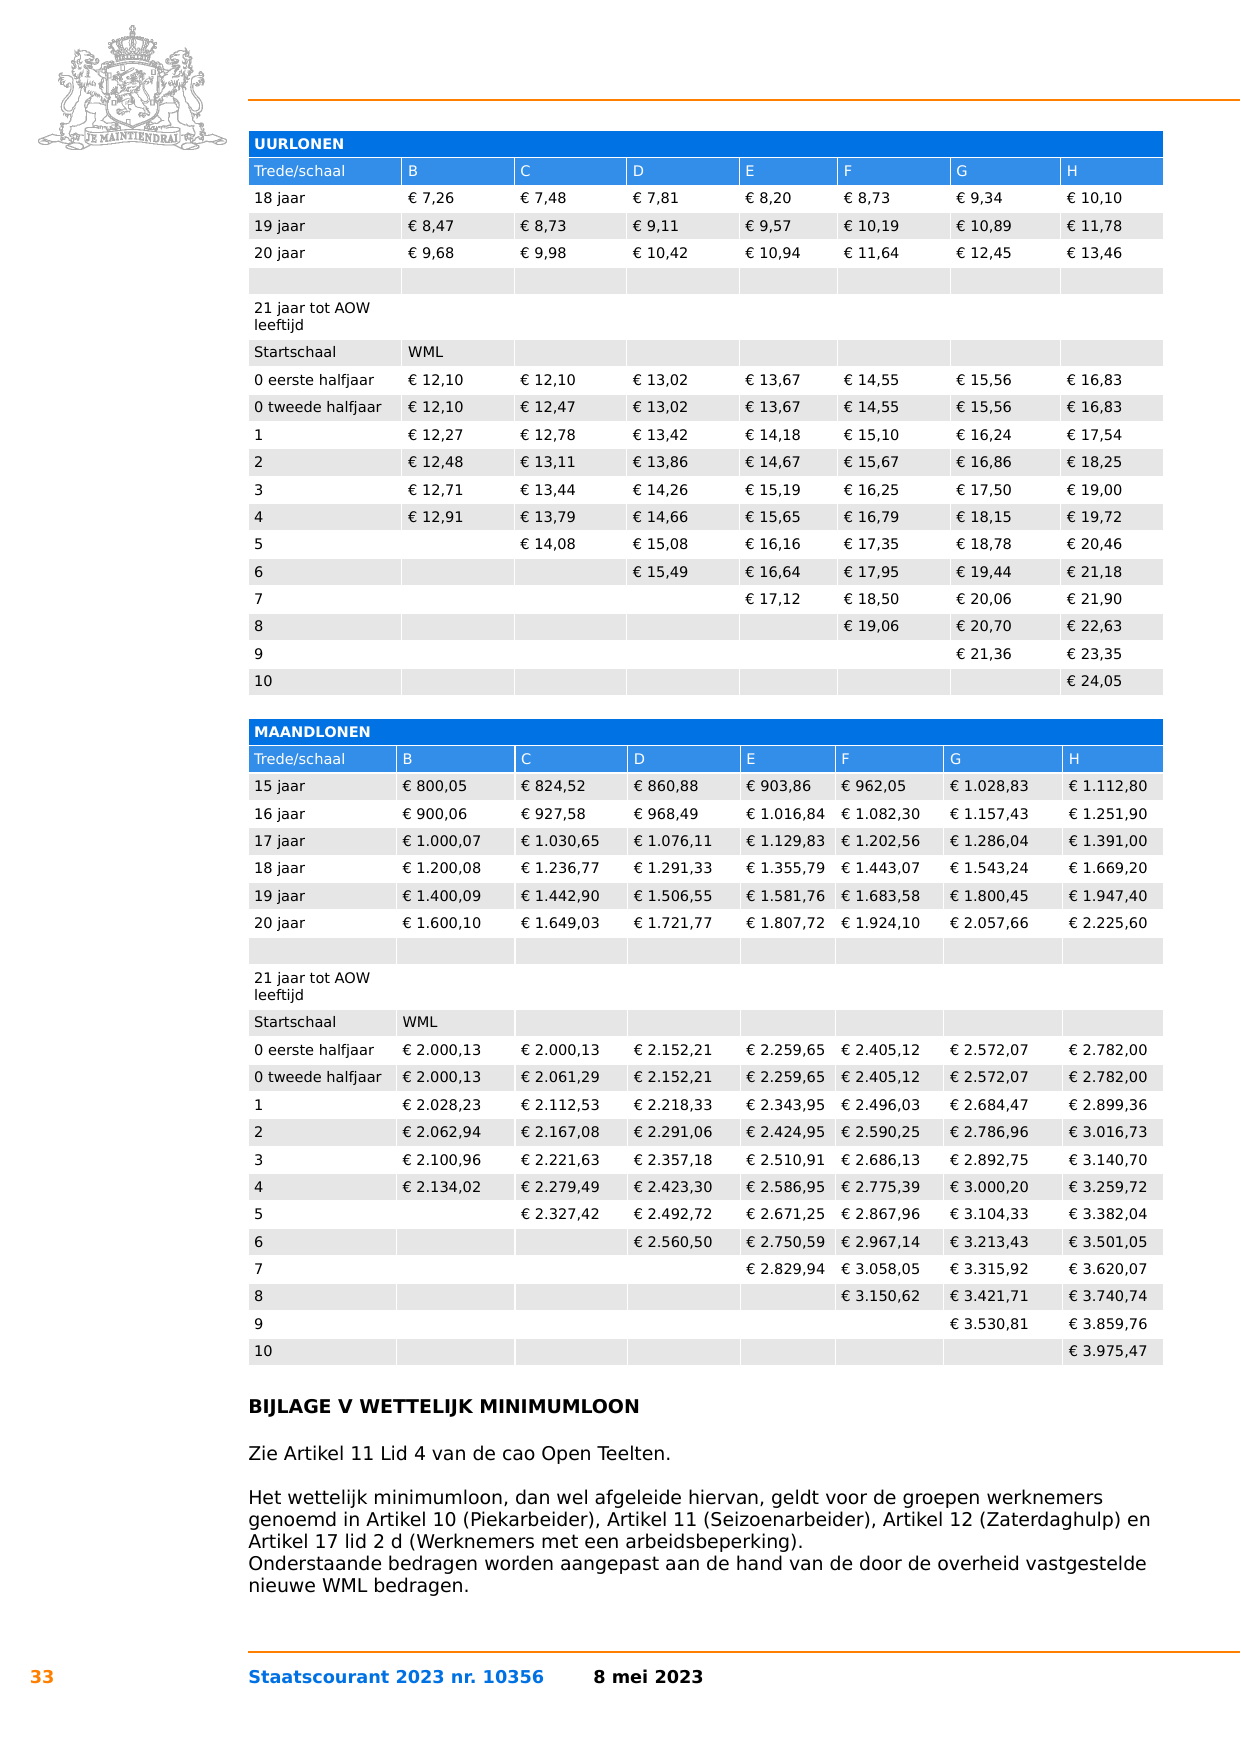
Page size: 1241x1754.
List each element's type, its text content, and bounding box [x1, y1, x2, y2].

table_cell 0 tweede halfjaar [249, 1065, 396, 1091]
table_cell € 7,26 [402, 186, 514, 212]
table_cell D [628, 746, 740, 772]
table_cell 7 [249, 586, 401, 613]
table_cell € 2.279,49 [516, 1174, 627, 1200]
table_cell [628, 1311, 740, 1337]
table_cell [402, 268, 514, 294]
table_cell € 2.357,18 [628, 1147, 740, 1173]
table_cell € 968,49 [628, 801, 740, 827]
table_cell 20 jaar [249, 241, 401, 267]
table_cell € 18,15 [951, 504, 1060, 530]
table_cell € 1.924,10 [836, 911, 943, 937]
table_cell € 3.213,43 [944, 1229, 1062, 1255]
table_cell € 3.259,72 [1063, 1174, 1163, 1200]
table_cell [515, 559, 626, 585]
table_cell [516, 1284, 627, 1310]
table_cell [628, 965, 740, 1009]
table_cell [397, 965, 514, 1009]
table_cell 9 [249, 1311, 396, 1337]
table_cell € 1.807,72 [741, 911, 835, 937]
table_cell Trede/schaal [249, 158, 401, 185]
table_cell € 1.236,77 [516, 856, 627, 882]
table_cell € 12,10 [402, 367, 514, 393]
table_cell € 1.683,58 [836, 883, 943, 909]
table_cell € 2.560,50 [628, 1229, 740, 1255]
table_cell € 8,73 [838, 186, 950, 212]
table_cell € 12,45 [951, 241, 1060, 267]
table_cell 5 [249, 531, 401, 558]
table_cell [397, 1256, 514, 1283]
table_cell € 14,26 [627, 477, 739, 503]
table_cell € 2.259,65 [741, 1065, 835, 1091]
table_cell Startschaal [249, 340, 401, 366]
table_cell WML [397, 1010, 514, 1036]
table_cell 10 [249, 669, 401, 695]
table_cell € 1.200,08 [397, 856, 514, 882]
table_cell € 1.391,00 [1063, 828, 1163, 855]
table_cell [836, 1339, 943, 1365]
table_cell [397, 1284, 514, 1310]
table_cell [628, 1256, 740, 1283]
table_cell [402, 559, 514, 585]
table_cell € 1.669,20 [1063, 856, 1163, 882]
table_cell 19 jaar [249, 883, 396, 909]
table_cell [838, 669, 950, 695]
table_cell H [1063, 746, 1163, 772]
table_cell [515, 586, 626, 613]
table_cell € 824,52 [516, 774, 627, 800]
table_cell 4 [249, 504, 401, 530]
table_cell [249, 938, 396, 964]
table_cell € 10,89 [951, 213, 1060, 239]
table_cell F [838, 158, 950, 185]
table_cell [627, 295, 739, 339]
table_cell € 16,16 [740, 531, 837, 558]
table_cell 3 [249, 477, 401, 503]
table_cell € 3.140,70 [1063, 1147, 1163, 1173]
table_cell 8 [249, 1284, 396, 1310]
table_cell € 2.000,13 [397, 1065, 514, 1091]
table_cell € 20,06 [951, 586, 1060, 613]
table_cell [516, 1256, 627, 1283]
table_cell € 10,42 [627, 241, 739, 267]
table_cell [515, 268, 626, 294]
table_cell € 2.221,63 [516, 1147, 627, 1173]
table_cell [515, 340, 626, 366]
table_cell € 3.150,62 [836, 1284, 943, 1310]
table_cell 18 jaar [249, 186, 401, 212]
table_cell € 2.405,12 [836, 1037, 943, 1063]
table_cell 9 [249, 641, 401, 667]
table_header MAANDLONEN [249, 719, 1163, 745]
table_cell € 9,57 [740, 213, 837, 239]
table_cell 3 [249, 1147, 396, 1173]
table_cell € 2.829,94 [741, 1256, 835, 1283]
table_cell € 14,18 [740, 422, 837, 448]
table_cell € 1.286,04 [944, 828, 1062, 855]
table_cell € 2.291,06 [628, 1119, 740, 1146]
table_cell € 2.343,95 [741, 1092, 835, 1118]
table_cell [740, 295, 837, 339]
table_cell € 14,55 [838, 367, 950, 393]
table_cell € 12,27 [402, 422, 514, 448]
table_cell € 19,44 [951, 559, 1060, 585]
table_cell € 1.028,83 [944, 774, 1062, 800]
table_cell € 927,58 [516, 801, 627, 827]
table_cell € 18,50 [838, 586, 950, 613]
table_cell € 2.775,39 [836, 1174, 943, 1200]
table_cell € 7,48 [515, 186, 626, 212]
table_cell € 1.000,07 [397, 828, 514, 855]
table_cell € 1.076,11 [628, 828, 740, 855]
table_cell € 16,64 [740, 559, 837, 585]
table_cell € 1.251,90 [1063, 801, 1163, 827]
table_cell 6 [249, 559, 401, 585]
table_cell € 2.782,00 [1063, 1037, 1163, 1063]
table_cell [741, 1339, 835, 1365]
table_cell € 2.496,03 [836, 1092, 943, 1118]
table_cell [515, 641, 626, 667]
table_cell € 13,02 [627, 367, 739, 393]
table_cell [741, 1010, 835, 1036]
table_cell € 1.082,30 [836, 801, 943, 827]
table_cell [944, 965, 1062, 1009]
table_cell € 1.157,43 [944, 801, 1062, 827]
table_cell [1063, 965, 1163, 1009]
table_cell € 20,46 [1061, 531, 1163, 558]
table_cell [628, 938, 740, 964]
table_cell € 16,24 [951, 422, 1060, 448]
table_cell € 2.671,25 [741, 1201, 835, 1228]
table_cell € 2.590,25 [836, 1119, 943, 1146]
table_cell € 15,67 [838, 449, 950, 476]
table_cell € 12,71 [402, 477, 514, 503]
table_cell € 2.892,75 [944, 1147, 1062, 1173]
table_cell [1061, 295, 1163, 339]
table_header UURLONEN [249, 131, 1163, 157]
table_cell € 13,44 [515, 477, 626, 503]
table_cell D [627, 158, 739, 185]
table_cell € 24,05 [1061, 669, 1163, 695]
table_cell Trede/schaal [249, 746, 396, 772]
table_cell € 13,67 [740, 395, 837, 421]
table_cell € 2.684,47 [944, 1092, 1062, 1118]
table_cell [627, 669, 739, 695]
table_cell € 12,91 [402, 504, 514, 530]
table_cell € 2.423,30 [628, 1174, 740, 1200]
table_cell € 2.405,12 [836, 1065, 943, 1091]
picture [38, 25, 227, 150]
table_cell [515, 669, 626, 695]
table_cell € 860,88 [628, 774, 740, 800]
table_cell € 3.740,74 [1063, 1284, 1163, 1310]
table_cell € 15,56 [951, 395, 1060, 421]
table_cell G [944, 746, 1062, 772]
table_cell € 9,68 [402, 241, 514, 267]
table_cell [741, 1284, 835, 1310]
table_cell € 1.443,07 [836, 856, 943, 882]
table_cell € 1.506,55 [628, 883, 740, 909]
table_cell € 21,18 [1061, 559, 1163, 585]
table_cell € 2.259,65 [741, 1037, 835, 1063]
table_cell € 17,35 [838, 531, 950, 558]
table_cell [628, 1010, 740, 1036]
table_cell [838, 268, 950, 294]
table_cell [741, 965, 835, 1009]
table_cell € 22,63 [1061, 614, 1163, 640]
table_cell € 11,64 [838, 241, 950, 267]
table_cell € 16,79 [838, 504, 950, 530]
table_cell € 1.543,24 [944, 856, 1062, 882]
table_cell € 13,79 [515, 504, 626, 530]
table_cell € 14,67 [740, 449, 837, 476]
table_cell € 13,86 [627, 449, 739, 476]
table_cell € 2.057,66 [944, 911, 1062, 937]
table_cell F [836, 746, 943, 772]
table_cell € 3.016,73 [1063, 1119, 1163, 1146]
table_cell € 1.355,79 [741, 856, 835, 882]
table_cell € 1.112,80 [1063, 774, 1163, 800]
table_cell [402, 641, 514, 667]
table_cell [944, 1339, 1062, 1365]
table_cell [836, 938, 943, 964]
table_cell € 15,65 [740, 504, 837, 530]
table_cell € 12,47 [515, 395, 626, 421]
table_cell € 2.686,13 [836, 1147, 943, 1173]
table_cell € 2.167,08 [516, 1119, 627, 1146]
table_cell [627, 268, 739, 294]
table_cell € 2.586,95 [741, 1174, 835, 1200]
table_cell € 13,46 [1061, 241, 1163, 267]
table_cell [951, 340, 1060, 366]
table_cell [838, 295, 950, 339]
table_cell € 3.104,33 [944, 1201, 1062, 1228]
table_cell € 2.867,96 [836, 1201, 943, 1228]
table_cell € 1.442,90 [516, 883, 627, 909]
table_cell [951, 295, 1060, 339]
table_cell € 16,83 [1061, 395, 1163, 421]
table_cell [397, 1201, 514, 1228]
table_cell € 12,10 [402, 395, 514, 421]
table_cell € 16,25 [838, 477, 950, 503]
table_cell € 15,10 [838, 422, 950, 448]
table_cell C [516, 746, 627, 772]
table_cell € 2.028,23 [397, 1092, 514, 1118]
table_cell [741, 938, 835, 964]
table_cell [1061, 340, 1163, 366]
table_cell € 12,48 [402, 449, 514, 476]
table_cell 10 [249, 1339, 396, 1365]
table_cell [944, 1010, 1062, 1036]
table_cell [397, 1229, 514, 1255]
table_cell [627, 586, 739, 613]
table_cell [1061, 268, 1163, 294]
table_cell € 14,66 [627, 504, 739, 530]
table_cell € 2.152,21 [628, 1037, 740, 1063]
table_cell [402, 614, 514, 640]
table_cell € 2.572,07 [944, 1037, 1062, 1063]
table_cell € 1.129,83 [741, 828, 835, 855]
table_cell [740, 641, 837, 667]
table_cell € 14,55 [838, 395, 950, 421]
table_cell [402, 295, 514, 339]
table_cell [402, 669, 514, 695]
table_cell [741, 1311, 835, 1337]
table_cell [515, 295, 626, 339]
table_cell € 2.967,14 [836, 1229, 943, 1255]
table_cell € 1.721,77 [628, 911, 740, 937]
table_cell € 12,78 [515, 422, 626, 448]
table_cell [516, 1229, 627, 1255]
table_cell € 10,10 [1061, 186, 1163, 212]
table_cell € 1.291,33 [628, 856, 740, 882]
table_cell [397, 1339, 514, 1365]
table_cell 0 eerste halfjaar [249, 1037, 396, 1063]
table_cell € 3.975,47 [1063, 1339, 1163, 1365]
table_cell [627, 641, 739, 667]
table_cell € 15,49 [627, 559, 739, 585]
table_cell € 2.750,59 [741, 1229, 835, 1255]
table_cell [628, 1284, 740, 1310]
table_cell € 3.058,05 [836, 1256, 943, 1283]
table_cell € 900,06 [397, 801, 514, 827]
table_cell [516, 1010, 627, 1036]
table_cell B [402, 158, 514, 185]
table_cell € 3.382,04 [1063, 1201, 1163, 1228]
table_cell [740, 268, 837, 294]
table_cell € 1.800,45 [944, 883, 1062, 909]
table_cell WML [402, 340, 514, 366]
table_cell [627, 340, 739, 366]
table_cell € 3.620,07 [1063, 1256, 1163, 1283]
table_cell 2 [249, 449, 401, 476]
table_cell € 21,36 [951, 641, 1060, 667]
table_cell 2 [249, 1119, 396, 1146]
table_cell € 19,00 [1061, 477, 1163, 503]
table_cell € 2.100,96 [397, 1147, 514, 1173]
table_cell [740, 340, 837, 366]
table_cell [836, 1311, 943, 1337]
table_cell E [741, 746, 835, 772]
table_cell 0 tweede halfjaar [249, 395, 401, 421]
table_cell € 15,56 [951, 367, 1060, 393]
table_cell € 1.400,09 [397, 883, 514, 909]
table_cell € 2.786,96 [944, 1119, 1062, 1146]
table_cell 4 [249, 1174, 396, 1200]
table_cell € 2.112,53 [516, 1092, 627, 1118]
table_cell E [740, 158, 837, 185]
table_cell 8 [249, 614, 401, 640]
table_cell 0 eerste halfjaar [249, 367, 401, 393]
table_cell € 10,19 [838, 213, 950, 239]
table_cell € 2.000,13 [397, 1037, 514, 1063]
table_cell [951, 268, 1060, 294]
table_cell € 13,42 [627, 422, 739, 448]
table_cell [516, 938, 627, 964]
subtitle BIJLAGE V WETTELIJK MINIMUMLOON [248, 1396, 1163, 1418]
table_cell 5 [249, 1201, 396, 1228]
table_cell [515, 614, 626, 640]
table_cell € 1.202,56 [836, 828, 943, 855]
table_cell € 20,70 [951, 614, 1060, 640]
table_cell [516, 1311, 627, 1337]
table_cell 17 jaar [249, 828, 396, 855]
table_cell G [951, 158, 1060, 185]
table_cell € 1.649,03 [516, 911, 627, 937]
table_cell € 19,06 [838, 614, 950, 640]
table_cell € 11,78 [1061, 213, 1163, 239]
table_cell [836, 965, 943, 1009]
table_cell € 15,19 [740, 477, 837, 503]
table_cell [838, 340, 950, 366]
table_cell € 12,10 [515, 367, 626, 393]
table_cell € 1.030,65 [516, 828, 627, 855]
table_cell [249, 268, 401, 294]
table_cell € 2.510,91 [741, 1147, 835, 1173]
table_cell € 1.581,76 [741, 883, 835, 909]
table_cell € 17,50 [951, 477, 1060, 503]
table_cell € 1.947,40 [1063, 883, 1163, 909]
table_cell € 16,86 [951, 449, 1060, 476]
table_cell € 23,35 [1061, 641, 1163, 667]
table_cell [402, 531, 514, 558]
table_cell € 3.421,71 [944, 1284, 1062, 1310]
table_cell [951, 669, 1060, 695]
table_cell 7 [249, 1256, 396, 1283]
table_cell 6 [249, 1229, 396, 1255]
table_cell € 2.062,94 [397, 1119, 514, 1146]
table_cell H [1061, 158, 1163, 185]
table_cell € 3.315,92 [944, 1256, 1062, 1283]
table_cell € 2.492,72 [628, 1201, 740, 1228]
table_cell € 18,78 [951, 531, 1060, 558]
table_cell € 3.000,20 [944, 1174, 1062, 1200]
table_cell 1 [249, 422, 401, 448]
table_cell € 18,25 [1061, 449, 1163, 476]
table_cell € 3.501,05 [1063, 1229, 1163, 1255]
table_cell Startschaal [249, 1010, 396, 1036]
table_cell € 2.782,00 [1063, 1065, 1163, 1091]
table_cell € 8,73 [515, 213, 626, 239]
text Het wettelijk minimumloon, dan wel afgeleide hiervan, geldt voor de groepen werknemers genoemd in Artikel 10 (Piekarbeider), Artikel 11 (Seizoenarbeider), Artikel 12 (Zaterdaghulp) en Artikel 17 lid 2 d (Werknemers met een arbeidsbeperking). [248, 1487, 1163, 1553]
table_cell [944, 938, 1062, 964]
table_cell € 17,95 [838, 559, 950, 585]
table_cell € 21,90 [1061, 586, 1163, 613]
table_cell [1063, 938, 1163, 964]
table_cell 19 jaar [249, 213, 401, 239]
table_cell 1 [249, 1092, 396, 1118]
table_cell [836, 1010, 943, 1036]
table_cell [397, 1311, 514, 1337]
table_cell € 17,12 [740, 586, 837, 613]
table_cell € 2.424,95 [741, 1119, 835, 1146]
table_cell B [397, 746, 514, 772]
table_cell € 2.152,21 [628, 1065, 740, 1091]
table_cell € 3.859,76 [1063, 1311, 1163, 1337]
text Onderstaande bedragen worden aangepast aan de hand van de door de overheid vastgestelde nieuwe WML bedragen. [248, 1553, 1163, 1597]
table_cell € 2.000,13 [516, 1037, 627, 1063]
table_cell C [515, 158, 626, 185]
text Zie Artikel 11 Lid 4 van de cao Open Teelten. [248, 1443, 1163, 1465]
table_cell € 2.225,60 [1063, 911, 1163, 937]
table_cell € 8,47 [402, 213, 514, 239]
table_cell € 15,08 [627, 531, 739, 558]
table_cell € 19,72 [1061, 504, 1163, 530]
table_cell € 2.899,36 [1063, 1092, 1163, 1118]
table_cell [740, 614, 837, 640]
table_cell € 1.600,10 [397, 911, 514, 937]
table_cell 21 jaar tot AOW leeftijd [249, 965, 396, 1009]
table_cell € 3.530,81 [944, 1311, 1062, 1337]
table_cell [627, 614, 739, 640]
table_cell € 9,11 [627, 213, 739, 239]
table_cell € 800,05 [397, 774, 514, 800]
table_cell [838, 641, 950, 667]
table_cell € 2.218,33 [628, 1092, 740, 1118]
table_cell [516, 1339, 627, 1365]
table_cell € 2.327,42 [516, 1201, 627, 1228]
table_cell € 9,34 [951, 186, 1060, 212]
table_cell 18 jaar [249, 856, 396, 882]
table_cell 16 jaar [249, 801, 396, 827]
table_cell € 17,54 [1061, 422, 1163, 448]
table_cell € 13,02 [627, 395, 739, 421]
table_cell € 2.061,29 [516, 1065, 627, 1091]
table_cell € 10,94 [740, 241, 837, 267]
table_cell [516, 965, 627, 1009]
table_cell 21 jaar tot AOW leeftijd [249, 295, 401, 339]
table_cell [402, 586, 514, 613]
table_cell € 16,83 [1061, 367, 1163, 393]
table_cell 20 jaar [249, 911, 396, 937]
table_cell € 2.134,02 [397, 1174, 514, 1200]
table_cell € 2.572,07 [944, 1065, 1062, 1091]
table_cell [1063, 1010, 1163, 1036]
table_cell € 903,86 [741, 774, 835, 800]
table_cell € 8,20 [740, 186, 837, 212]
table_cell € 9,98 [515, 241, 626, 267]
table_cell [397, 938, 514, 964]
table_cell € 14,08 [515, 531, 626, 558]
table_cell € 13,11 [515, 449, 626, 476]
table_cell € 13,67 [740, 367, 837, 393]
table_cell 15 jaar [249, 774, 396, 800]
table_cell € 962,05 [836, 774, 943, 800]
table_cell € 1.016,84 [741, 801, 835, 827]
table_cell [628, 1339, 740, 1365]
table_cell [740, 669, 837, 695]
table_cell € 7,81 [627, 186, 739, 212]
